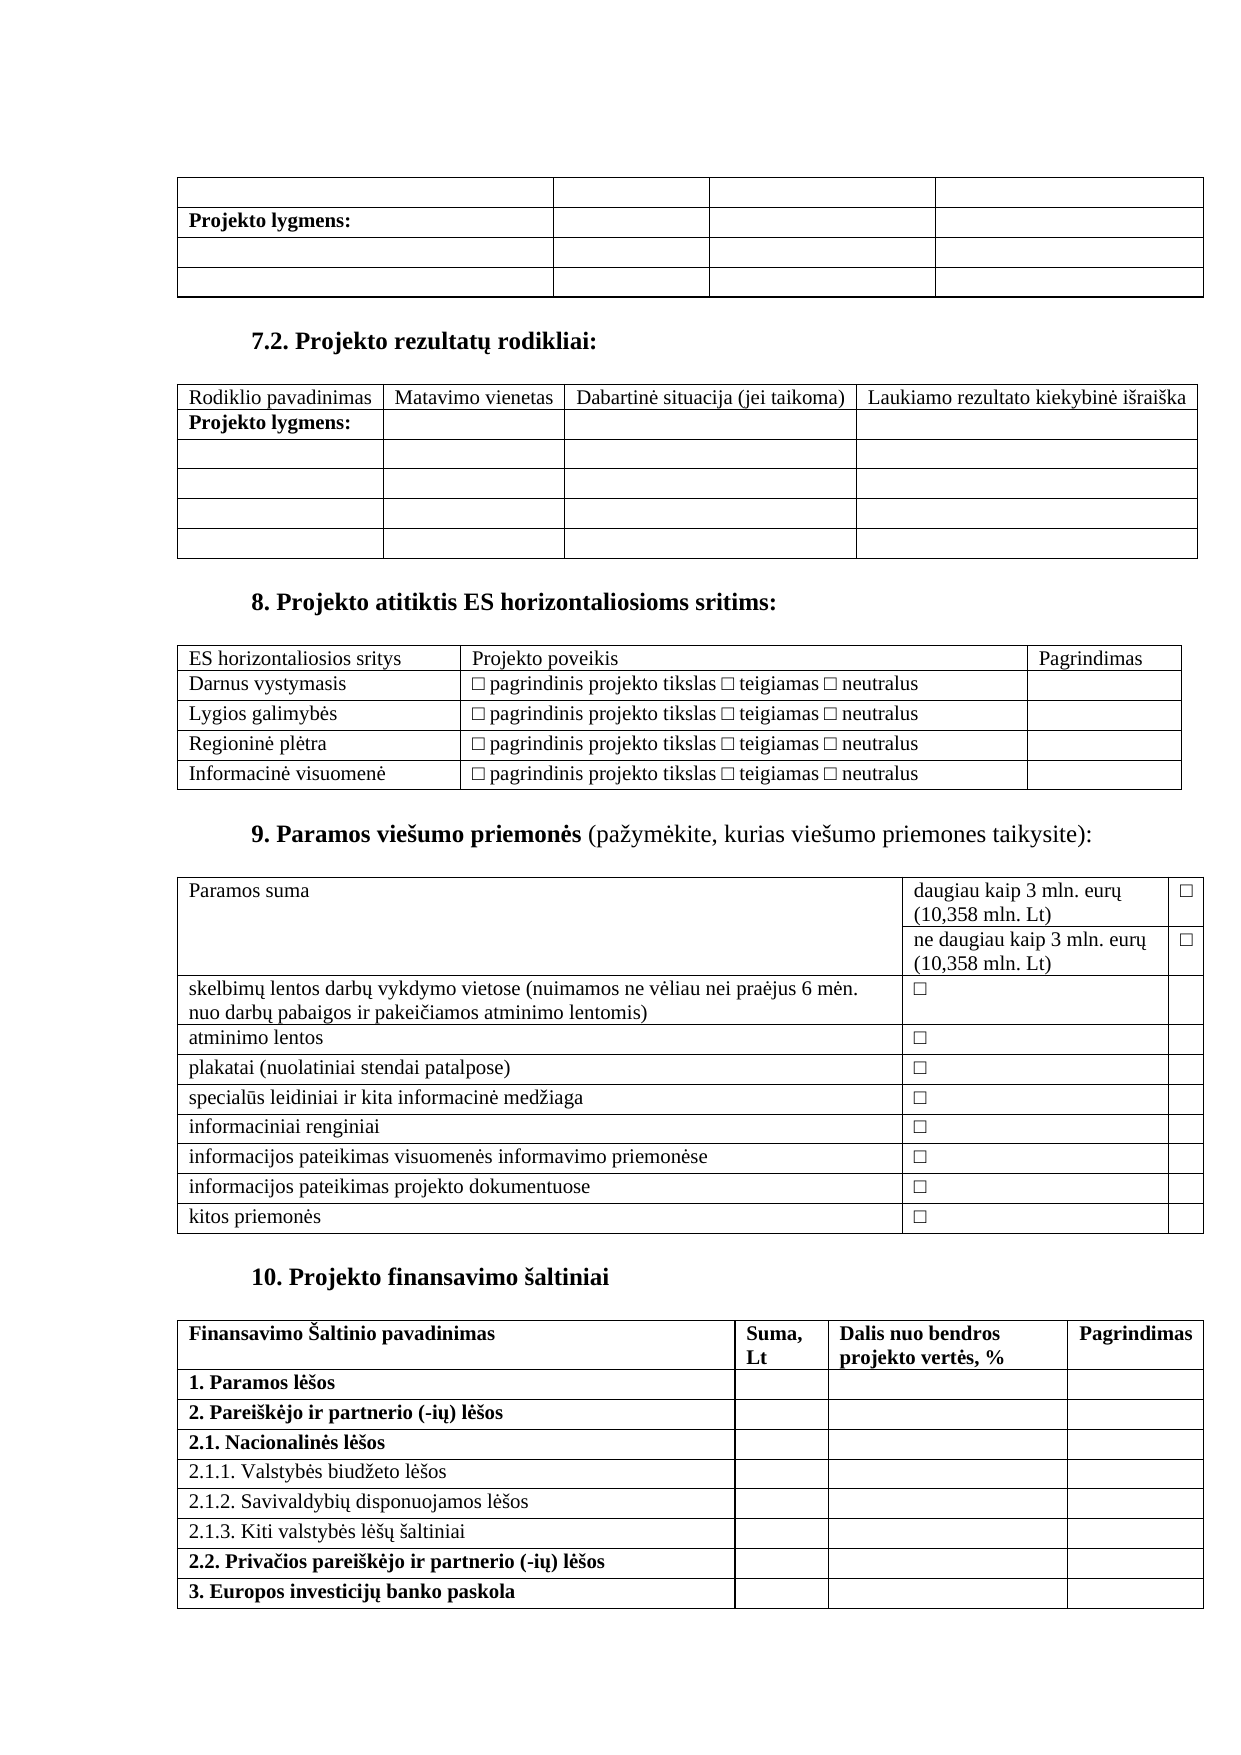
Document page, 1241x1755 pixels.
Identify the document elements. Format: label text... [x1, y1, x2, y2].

table_cell [829, 1489, 1067, 1518]
table_header Rodiklio pavadinimas [178, 385, 383, 409]
table_cell [178, 268, 553, 296]
table_cell 2. Pareiškėjo ir partnerio (-ių) lėšos [178, 1400, 734, 1429]
table_cell [1169, 1025, 1203, 1054]
table_cell [565, 410, 856, 438]
table_cell [857, 410, 1197, 438]
table_cell [1068, 1460, 1203, 1488]
table_cell 2.2. Privačios pareiškėjo ir partnerio (-ių) lėšos [178, 1549, 734, 1578]
table_cell [736, 1460, 828, 1488]
table_cell □ pagrindinis projekto tikslas □ teigiamas □ neutralus [461, 701, 1027, 730]
table_cell [178, 499, 383, 528]
table_cell □ [903, 1055, 1168, 1084]
table_cell [936, 208, 1203, 237]
table_cell [857, 469, 1197, 498]
table_cell [857, 499, 1197, 528]
table_cell [829, 1400, 1067, 1429]
table_cell [1028, 701, 1181, 730]
table_cell □ [903, 976, 1168, 1024]
table_cell [384, 499, 564, 528]
text 9. Paramos viešumo priemonės (pažymėkite, kurias viešumo priemones taikysite): [177, 819, 1181, 848]
table_cell [710, 178, 935, 207]
table_header Pagrindimas [1068, 1321, 1203, 1369]
table_cell □ pagrindinis projekto tikslas □ teigiamas □ neutralus [461, 671, 1027, 700]
table_cell [384, 529, 564, 558]
table_cell [1169, 1115, 1203, 1143]
table_cell [710, 238, 935, 267]
table_cell [565, 469, 856, 498]
table_cell [554, 268, 709, 296]
table_cell 2.1.1. Valstybės biudžeto lėšos [178, 1460, 734, 1488]
table_cell [1169, 1055, 1203, 1084]
table_cell [1068, 1370, 1203, 1399]
table_cell [736, 1370, 828, 1399]
table_header Dabartinė situacija (jei taikoma) [565, 385, 856, 409]
table_cell [829, 1579, 1067, 1607]
table_header Suma, Lt [736, 1321, 828, 1369]
table_cell □ [903, 1174, 1168, 1203]
table_cell [178, 178, 553, 207]
table_cell Projekto lygmens: [178, 208, 553, 237]
table_cell [857, 529, 1197, 558]
table_cell [1068, 1400, 1203, 1429]
table_cell [710, 268, 935, 296]
text 7.2. Projekto rezultatų rodikliai: [177, 326, 1181, 355]
table_cell 2.1.2. Savivaldybių disponuojamos lėšos [178, 1489, 734, 1518]
table_cell □ [903, 1115, 1168, 1143]
table_header Laukiamo rezultato kiekybinė išraiška [857, 385, 1197, 409]
table_cell □ [903, 1204, 1168, 1233]
table_cell [1169, 1204, 1203, 1233]
table_cell 2.1. Nacionalinės lėšos [178, 1430, 734, 1458]
table_cell [1068, 1549, 1203, 1578]
table_cell [178, 529, 383, 558]
table_cell informaciniai renginiai [178, 1115, 902, 1143]
table_cell [829, 1519, 1067, 1548]
table_header ES horizontaliosios sritys [178, 646, 460, 670]
table_cell [1068, 1430, 1203, 1458]
table_cell [178, 440, 383, 468]
table_header Pagrindimas [1028, 646, 1181, 670]
table_cell [1169, 1174, 1203, 1203]
table_cell Informacinė visuomenė [178, 761, 460, 789]
table_cell □ [903, 1025, 1168, 1054]
table_cell [736, 1519, 828, 1548]
text 8. Projekto atitiktis ES horizontaliosioms sritims: [177, 587, 1181, 616]
table_cell [384, 410, 564, 438]
table_cell informacijos pateikimas projekto dokumentuose [178, 1174, 902, 1203]
table_cell [936, 268, 1203, 296]
table_cell [1028, 731, 1181, 759]
table_cell [736, 1430, 828, 1458]
table_cell atminimo lentos [178, 1025, 902, 1054]
table_cell specialūs leidiniai ir kita informacinė medžiaga [178, 1085, 902, 1113]
table_header Dalis nuo bendros projekto vertės, % [829, 1321, 1067, 1369]
table_cell [829, 1460, 1067, 1488]
table_cell kitos priemonės [178, 1204, 902, 1233]
table_cell [936, 178, 1203, 207]
table_header □ [1169, 878, 1203, 926]
table_cell ne daugiau kaip 3 mln. eurų (10,358 mln. Lt) [903, 927, 1168, 975]
table_cell [565, 499, 856, 528]
table_header Projekto poveikis [461, 646, 1027, 670]
table_cell [829, 1430, 1067, 1458]
table_cell [384, 440, 564, 468]
table_cell [710, 208, 935, 237]
table_cell [1028, 671, 1181, 700]
table_cell [736, 1549, 828, 1578]
table_cell □ [903, 1144, 1168, 1173]
table_cell 2.1.3. Kiti valstybės lėšų šaltiniai [178, 1519, 734, 1548]
table_cell □ [903, 1085, 1168, 1113]
table_cell [736, 1489, 828, 1518]
table_cell [565, 529, 856, 558]
table_cell [1068, 1519, 1203, 1548]
table_header Matavimo vienetas [384, 385, 564, 409]
table_cell □ pagrindinis projekto tikslas □ teigiamas □ neutralus [461, 731, 1027, 759]
table_cell [384, 469, 564, 498]
table_cell [736, 1579, 828, 1607]
table_cell □ [1169, 927, 1203, 975]
table_cell plakatai (nuolatiniai stendai patalpose) [178, 1055, 902, 1084]
table_cell [565, 440, 856, 468]
table_header Finansavimo Šaltinio pavadinimas [178, 1321, 734, 1369]
table_cell [554, 238, 709, 267]
table_cell [1028, 761, 1181, 789]
table_cell [936, 238, 1203, 267]
table_cell 3. Europos investicijų banko paskola [178, 1579, 734, 1607]
table_cell skelbimų lentos darbų vykdymo vietose (nuimamos ne vėliau nei praėjus 6 mėn. nuo darbų pabaigos ir pakeičiamos atminimo lentomis) [178, 976, 902, 1024]
table_cell [554, 178, 709, 207]
table_cell Lygios galimybės [178, 701, 460, 730]
table_cell [1068, 1489, 1203, 1518]
table_cell [1169, 1085, 1203, 1113]
table_cell [178, 469, 383, 498]
table_cell [1068, 1579, 1203, 1607]
table_cell Regioninė plėtra [178, 731, 460, 759]
table_cell [829, 1549, 1067, 1578]
text 10. Projekto finansavimo šaltiniai [177, 1262, 1181, 1291]
table_header daugiau kaip 3 mln. eurų (10,358 mln. Lt) [903, 878, 1168, 926]
table_cell [554, 208, 709, 237]
table_cell [857, 440, 1197, 468]
table_cell □ pagrindinis projekto tikslas □ teigiamas □ neutralus [461, 761, 1027, 789]
table_cell [736, 1400, 828, 1429]
table_cell Projekto lygmens: [178, 410, 383, 438]
table_cell [829, 1370, 1067, 1399]
table_cell 1. Paramos lėšos [178, 1370, 734, 1399]
table_cell [1169, 1144, 1203, 1173]
table_cell informacijos pateikimas visuomenės informavimo priemonėse [178, 1144, 902, 1173]
table_cell [1169, 976, 1203, 1024]
table_cell [178, 238, 553, 267]
table_header Paramos suma [178, 878, 902, 975]
table_cell Darnus vystymasis [178, 671, 460, 700]
